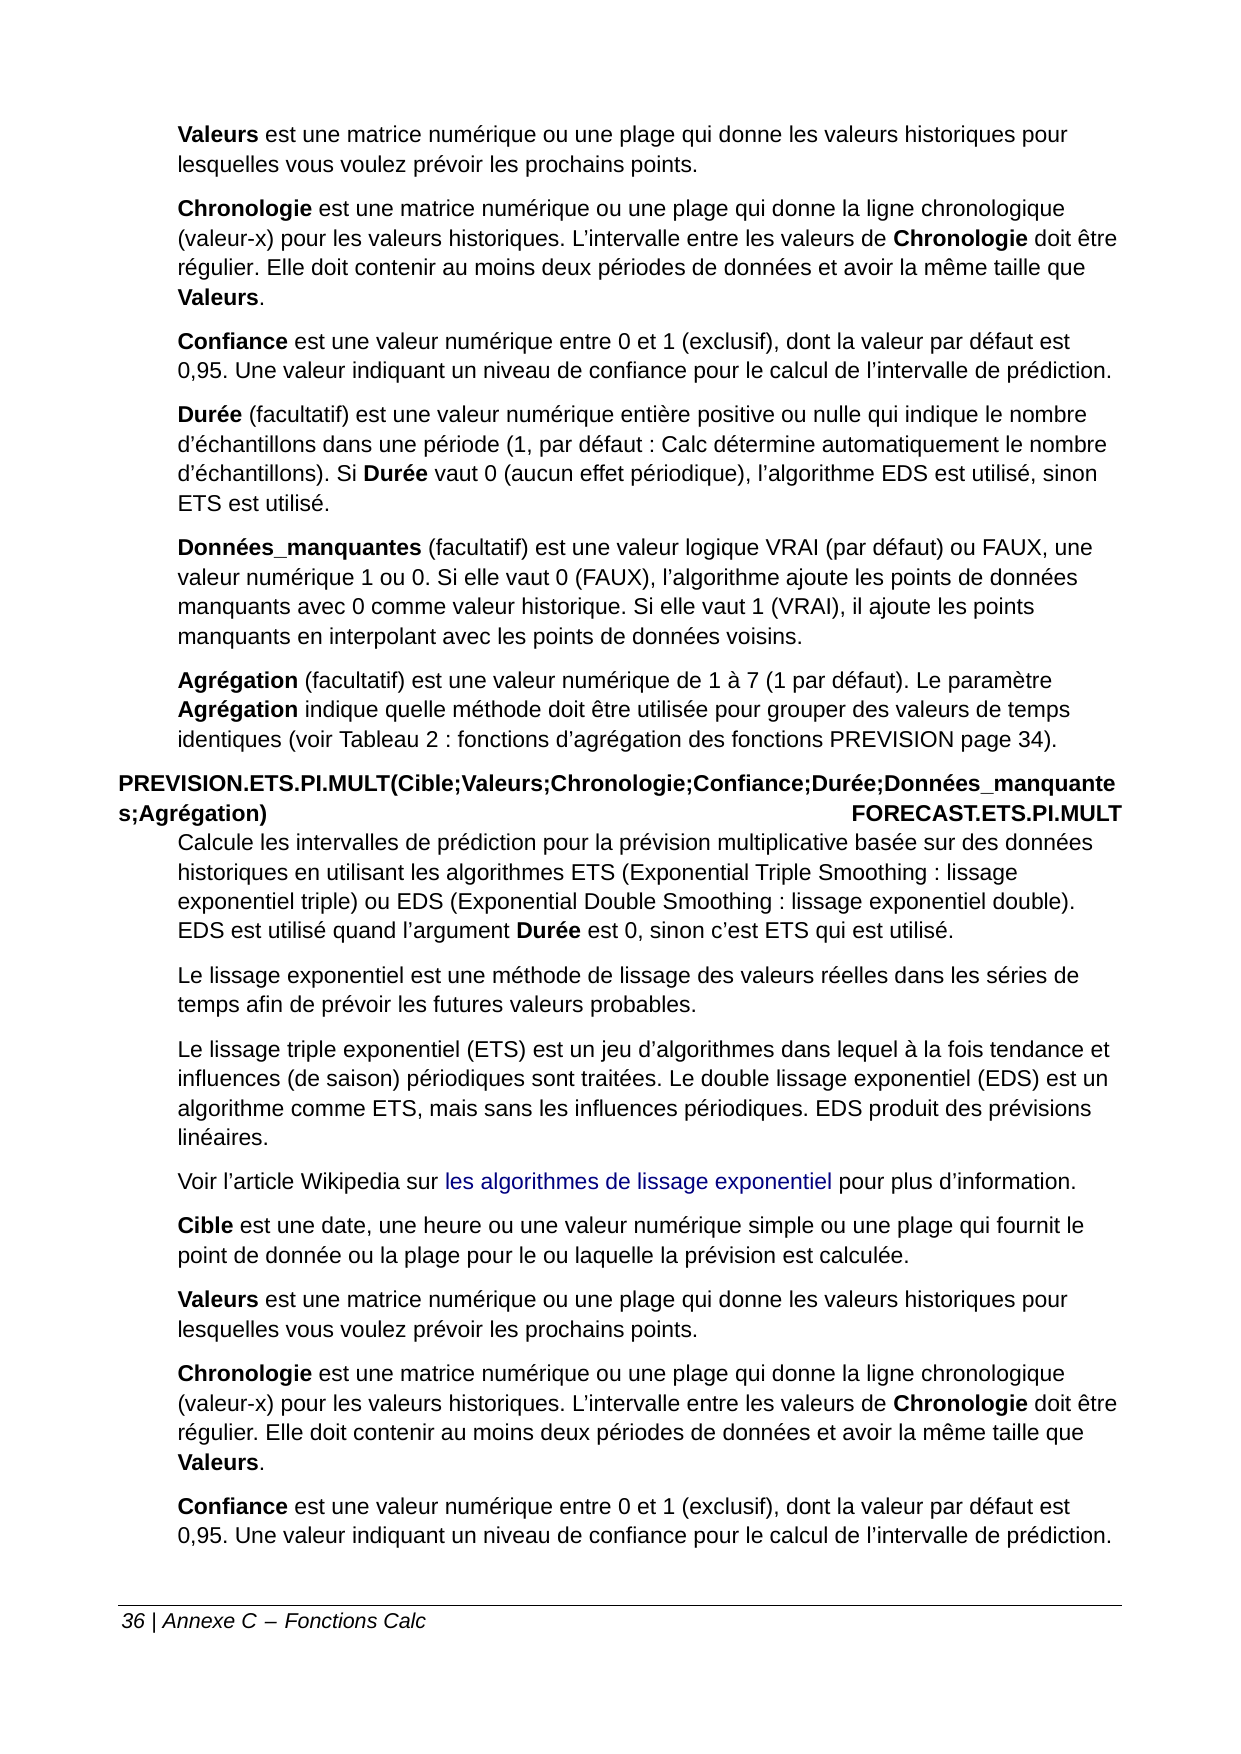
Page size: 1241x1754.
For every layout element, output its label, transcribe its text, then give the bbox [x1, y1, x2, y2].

list Valeurs est une matrice numérique ou une plage qui donne les valeurs historiques pour lesquelles vous voulez prévoir les prochains points. [177, 118, 1122, 177]
list Voir l’article Wikipedia sur les algorithmes de lissage exponentiel pour plus d’information. [177, 1165, 1122, 1194]
list Agrégation (facultatif) est une valeur numérique de 1 à 7 (1 par défaut). Le paramètre Agrégation indique quelle méthode doit être utilisée pour grouper des valeurs de temps identiques (voir Tableau 2 : fonctions d’agrégation des fonctions PREVISION page 33). [177, 664, 1122, 752]
list Le lissage triple exponentiel (ETS) est un jeu d’algorithmes dans lequel à la fois tendance et influences (de saison) périodiques sont traitées. Le double lissage exponentiel (EDS) est un algorithme comme ETS, mais sans les influences périodiques. EDS produit des prévisions linéaires. [177, 1032, 1122, 1150]
list Calcule les intervalles de prédiction pour la prévision multiplicative basée sur des données historiques en utilisant les algorithmes ETS (Exponential Triple Smoothing : lissage exponentiel triple) ou EDS (Exponential Double Smoothing : lissage exponentiel double). EDS est utilisé quand l’argument Durée est 0, sinon c’est ETS qui est utilisé. [177, 826, 1122, 944]
list Chronologie est une matrice numérique ou une plage qui donne la ligne chronologique (valeur-x) pour les valeurs historiques. L’intervalle entre les valeurs de Chronologie doit être régulier. Elle doit contenir au moins deux périodes de données et avoir la même taille que Valeurs. [177, 192, 1122, 310]
list Durée (facultatif) est une valeur numérique entière positive ou nulle qui indique le nombre d’échantillons dans une période (1, par défaut : Calc détermine automatiquement le nombre d’échantillons). Si Durée vaut 0 (aucun effet périodique), l’algorithme EDS est utilisé, sinon ETS est utilisé. [177, 398, 1122, 516]
list Données_manquantes (facultatif) est une valeur logique VRAI (par défaut) ou FAUX, une valeur numérique 1 ou 0. Si elle vaut 0 (FAUX), l’algorithme ajoute les points de données manquants avec 0 comme valeur historique. Si elle vaut 1 (VRAI), il ajoute les points manquants en interpolant avec les points de données voisins. [177, 531, 1122, 649]
list Chronologie est une matrice numérique ou une plage qui donne la ligne chronologique (valeur-x) pour les valeurs historiques. L’intervalle entre les valeurs de Chronologie doit être régulier. Elle doit contenir au moins deux périodes de données et avoir la même taille que Valeurs. [177, 1357, 1122, 1475]
list Cible est une date, une heure ou une valeur numérique simple ou une plage qui fournit le point de donnée ou la plage pour le ou laquelle la prévision est calculée. [177, 1209, 1122, 1268]
text PREVISION.ETS.PI.MULT(Cible;Valeurs;Chronologie;Confiance;Durée;Données_manquantes;Agrégation) FORECAST.ETS.PI.MULT [118, 767, 1122, 826]
list Valeurs est une matrice numérique ou une plage qui donne les valeurs historiques pour lesquelles vous voulez prévoir les prochains points. [177, 1283, 1122, 1342]
list Confiance est une valeur numérique entre 0 et 1 (exclusif), dont la valeur par défaut est 0,95. Une valeur indiquant un niveau de confiance pour le calcul de l’intervalle de prédiction. [177, 324, 1122, 383]
list Confiance est une valeur numérique entre 0 et 1 (exclusif), dont la valeur par défaut est 0,95. Une valeur indiquant un niveau de confiance pour le calcul de l’intervalle de prédiction. [177, 1489, 1122, 1548]
list Le lissage exponentiel est une méthode de lissage des valeurs réelles dans les séries de temps afin de prévoir les futures valeurs probables. [177, 959, 1122, 1018]
